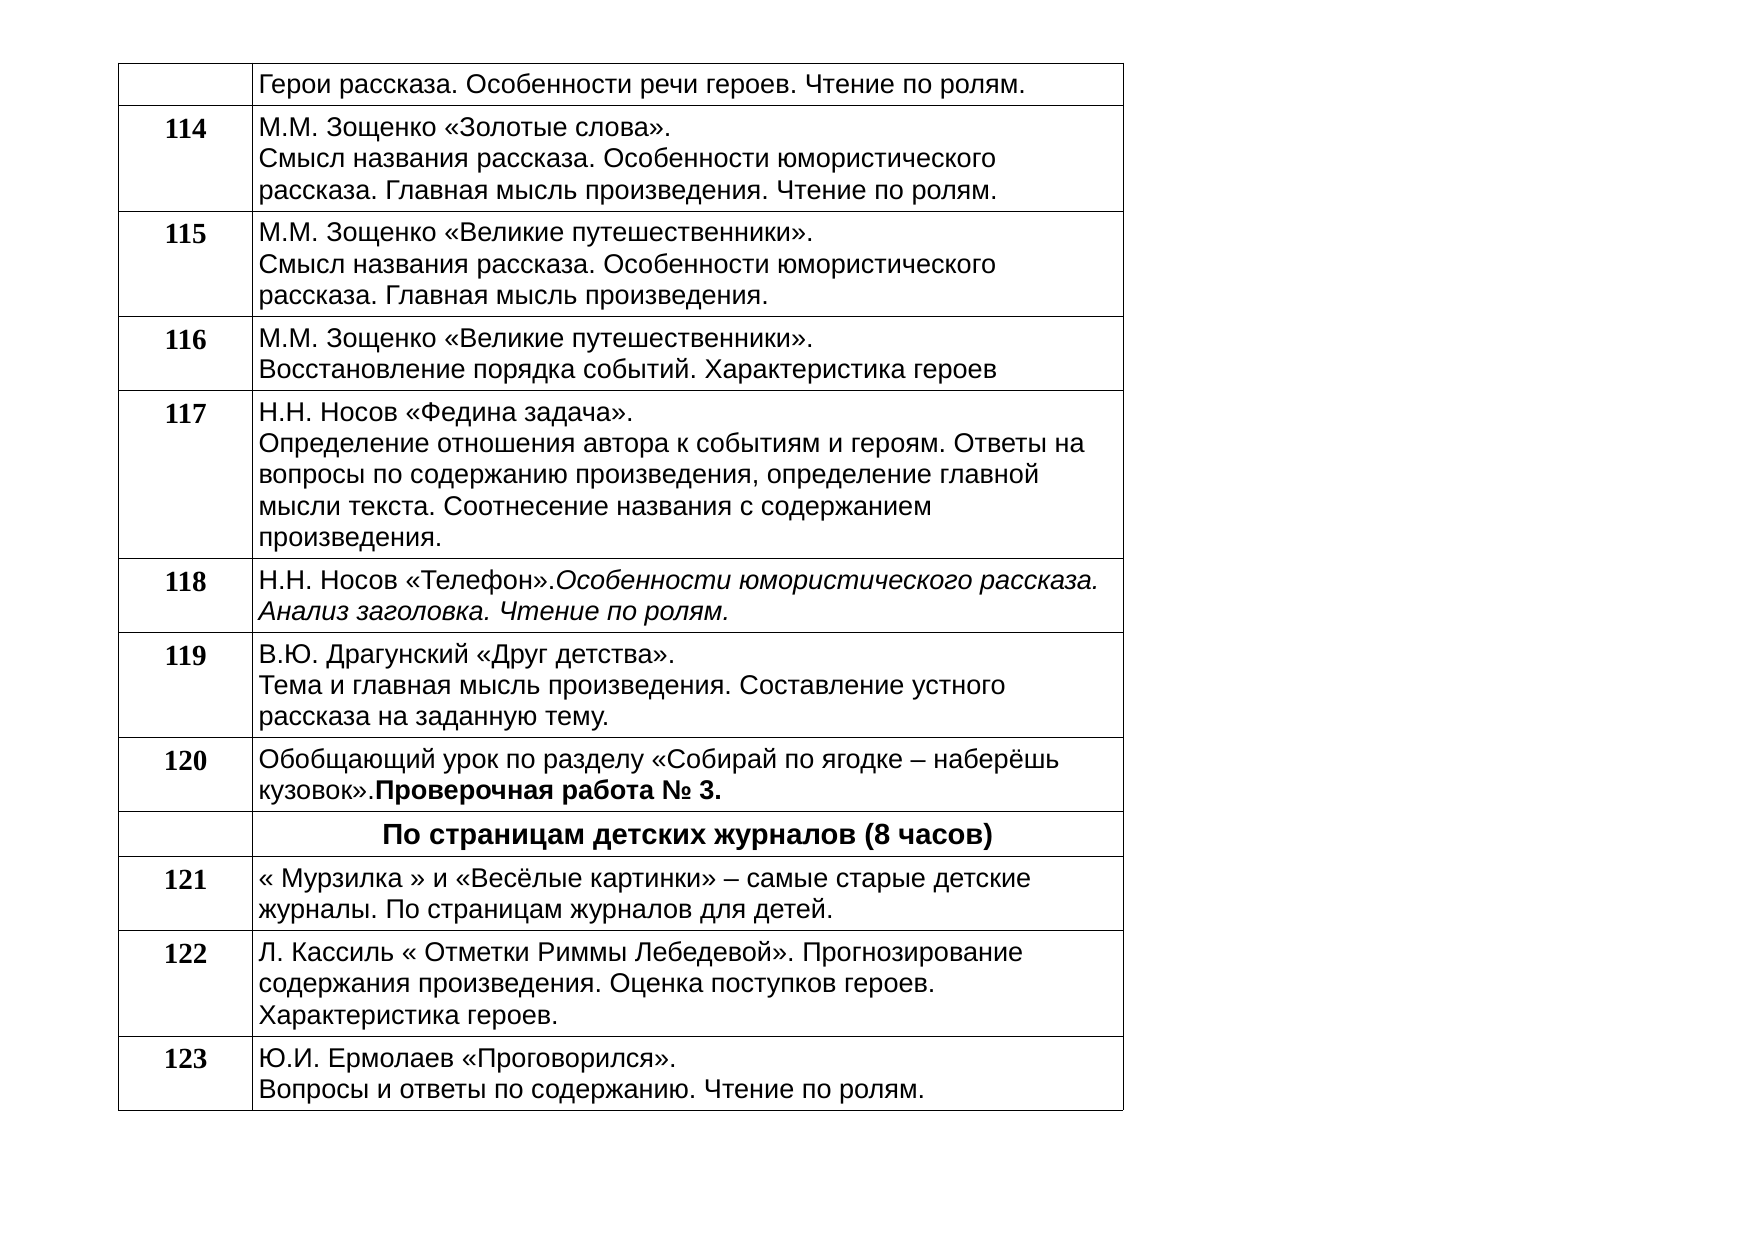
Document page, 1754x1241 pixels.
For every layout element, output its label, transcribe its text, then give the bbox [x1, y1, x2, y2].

table_cell [119, 64, 252, 105]
table_cell 114 [119, 106, 252, 211]
table_cell 117 [119, 391, 252, 558]
table_cell Обобщающий урок по разделу «Собирай по ягодке – наберёшь кузовок».Проверочная работа № 3. [253, 738, 1123, 811]
table_cell 120 [119, 738, 252, 811]
table_cell 116 [119, 317, 252, 390]
table_cell М.М. Зощенко «Великие путешественники». Восстановление порядка событий. Характеристика героев [253, 317, 1123, 390]
table_cell Н.Н. Носов «Телефон».Особенности юмористического рассказа. Анализ заголовка. Чтение по ролям. [253, 559, 1123, 632]
table_cell 119 [119, 633, 252, 737]
table_cell 123 [119, 1037, 252, 1110]
table_cell Л. Кассиль « Отметки Риммы Лебедевой». Прогнозирование содержания произведения. Оценка поступков героев. Характеристика героев. [253, 931, 1123, 1036]
table_cell 118 [119, 559, 252, 632]
table_cell В.Ю. Драгунский «Друг детства». Тема и главная мысль произведения. Составление устного рассказа на заданную тему. [253, 633, 1123, 737]
table_cell [119, 812, 252, 856]
table_cell Н.Н. Носов «Федина задача». Определение отношения автора к событиям и героям. Ответы на вопросы по содержанию произведения, определение главной мысли текста. Соотнесение названия с содержанием произведения. [253, 391, 1123, 558]
table_cell М.М. Зощенко «Великие путешественники». Смысл названия рассказа. Особенности юмористического рассказа. Главная мысль произведения. [253, 212, 1123, 316]
table_cell М.М. Зощенко «Золотые слова». Смысл названия рассказа. Особенности юмористического рассказа. Главная мысль произведения. Чтение по ролям. [253, 106, 1123, 211]
table_cell « Мурзилка » и «Весёлые картинки» – самые старые детские журналы. По страницам журналов для детей. [253, 857, 1123, 930]
table_cell 122 [119, 931, 252, 1036]
table_cell 115 [119, 212, 252, 316]
table_cell Герои рассказа. Особенности речи героев. Чтение по ролям. [253, 64, 1123, 105]
table_cell 121 [119, 857, 252, 930]
table_cell Ю.И. Ермолаев «Проговорился». Вопросы и ответы по содержанию. Чтение по ролям. [253, 1037, 1123, 1110]
table_cell По страницам детских журналов (8 часов) [253, 812, 1123, 856]
